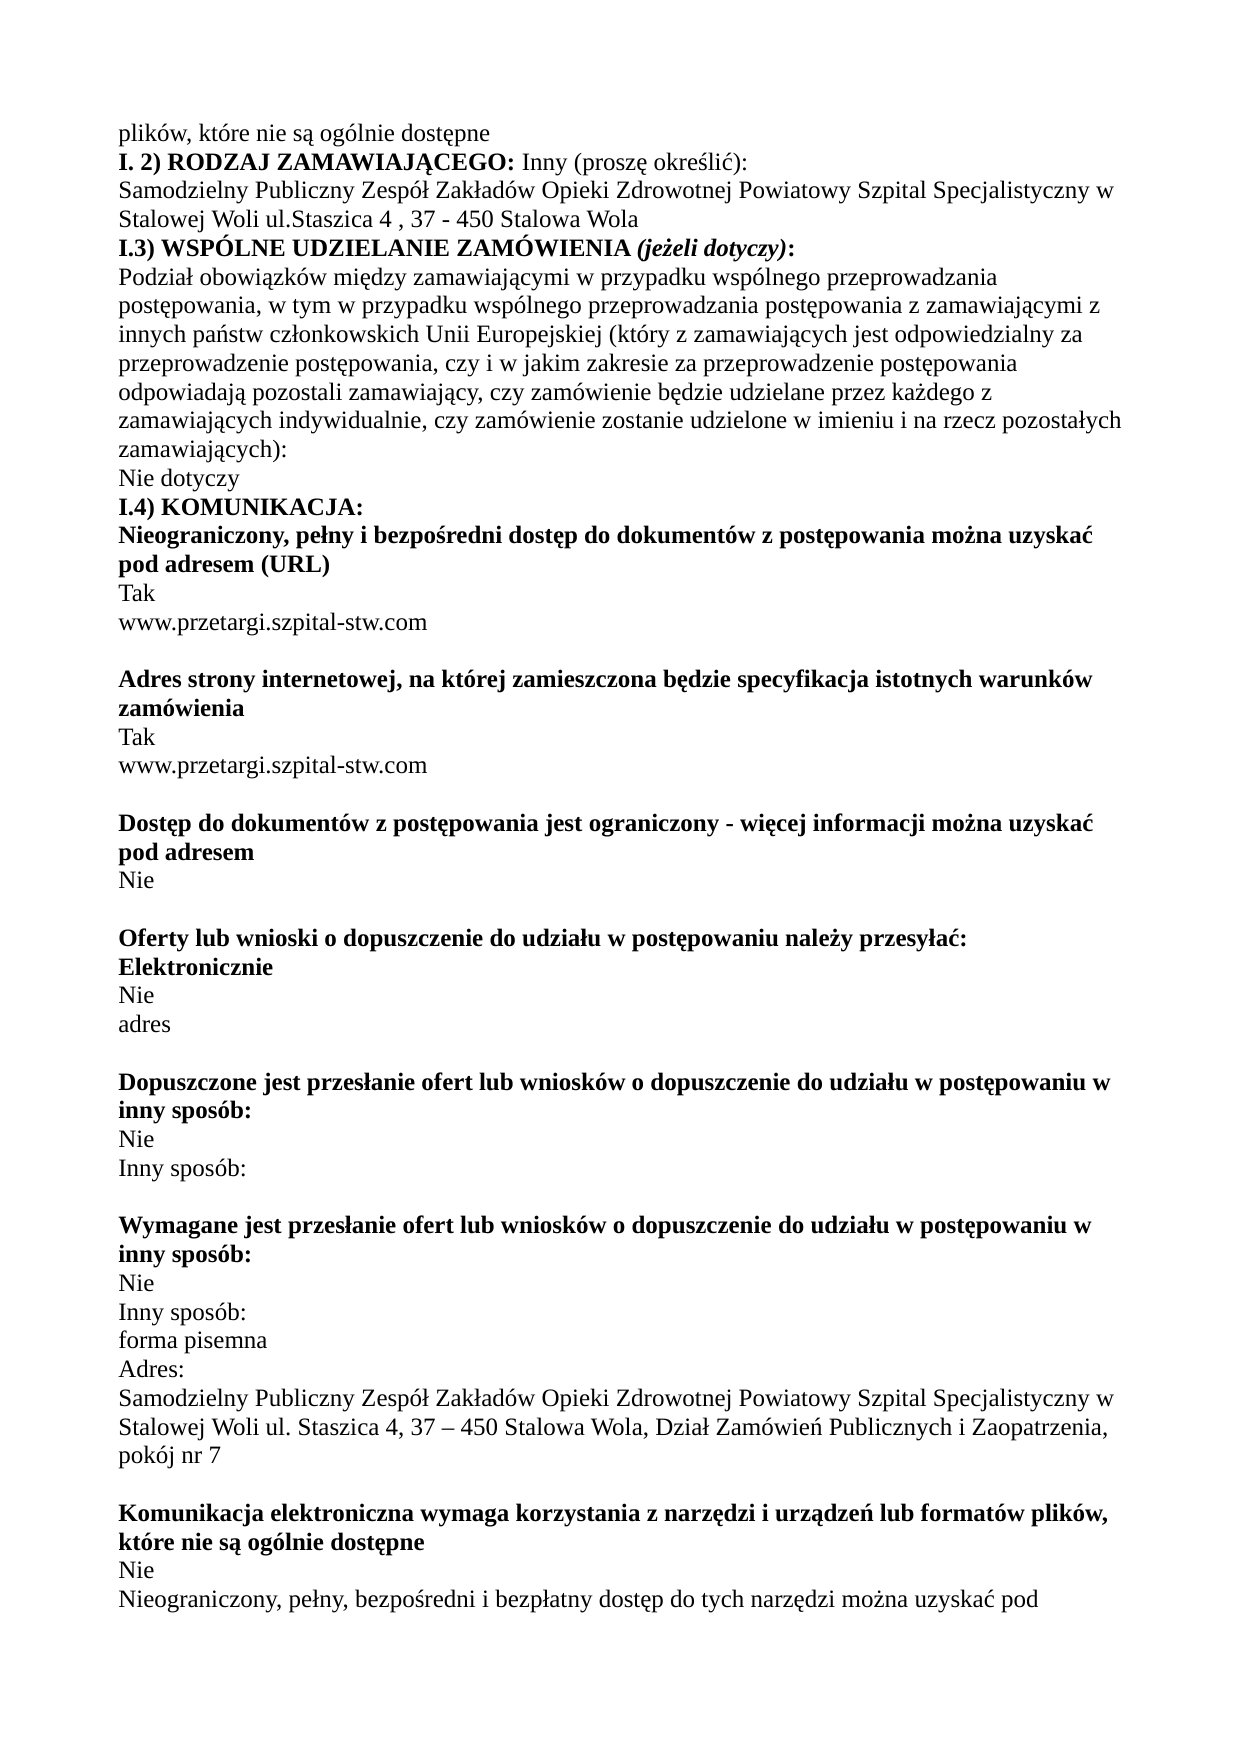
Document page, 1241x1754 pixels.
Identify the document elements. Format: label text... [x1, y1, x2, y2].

text Oferty lub wnioski o dopuszczenie do udziału w postępowaniu należy przesyłać: Elektronicznie [118, 894, 1122, 981]
text Komunikacja elektroniczna wymaga korzystania z narzędzi i urządzeń lub formatów plików, które nie są ogólnie dostępne [118, 1469, 1122, 1556]
text Tak www.przetargi.szpital-stw.com [118, 578, 1122, 636]
text I.4) KOMUNIKACJA: Nieograniczony, pełny i bezpośredni dostęp do dokumentów z postępowania można uzyskać pod adresem (URL) [118, 492, 1122, 578]
text Dopuszczone jest przesłanie ofert lub wniosków o dopuszczenie do udziału w postępowaniu w inny sposób: Nie Inny sposób: Wymagane jest przesłanie ofert lub wniosków o dopuszczenie do udziału w postępowaniu w inny sposób: Nie Inny sposób: forma pisemna Adres: Samodzielny Publiczny Zespół Zakładów Opieki Zdrowotnej Powiatowy Szpital Specjalistyczny w Stalowej Woli ul. Staszica 4, 37 – 450 Stalowa Wola, Dział Zamówień Publicznych i Zaopatrzenia, pokój nr 7 [118, 1067, 1122, 1469]
text plików, które nie są ogólnie dostępne [118, 118, 1122, 147]
text I.3) WSPÓLNE UDZIELANIE ZAMÓWIENIA (jeżeli dotyczy): [118, 233, 1122, 262]
text Tak www.przetargi.szpital-stw.com [118, 722, 1122, 779]
text Dostęp do dokumentów z postępowania jest ograniczony - więcej informacji można uzyskać pod adresem [118, 779, 1122, 866]
text Podział obowiązków między zamawiającymi w przypadku wspólnego przeprowadzania postępowania, w tym w przypadku wspólnego przeprowadzania postępowania z zamawiającymi z innych państw członkowskich Unii Europejskiej (który z zamawiających jest odpowiedzialny za przeprowadzenie postępowania, czy i w jakim zakresie za przeprowadzenie postępowania odpowiadają pozostali zamawiający, czy zamówienie będzie udzielane przez każdego z zamawiających indywidualnie, czy zamówienie zostanie udzielone w imieniu i na rzecz pozostałych zamawiających): Nie dotyczy [118, 262, 1122, 492]
text Nie adres [118, 981, 1122, 1038]
text Nie [118, 866, 1122, 894]
text Adres strony internetowej, na której zamieszczona będzie specyfikacja istotnych warunków zamówienia [118, 636, 1122, 722]
text I. 2) RODZAJ ZAMAWIAJĄCEGO: Inny (proszę określić): Samodzielny Publiczny Zespół Zakładów Opieki Zdrowotnej Powiatowy Szpital Specjalistyczny w Stalowej Woli ul.Staszica 4 , 37 - 450 Stalowa Wola [118, 147, 1122, 233]
text Nie Nieograniczony, pełny, bezpośredni i bezpłatny dostęp do tych narzędzi można uzyskać pod [118, 1556, 1122, 1613]
